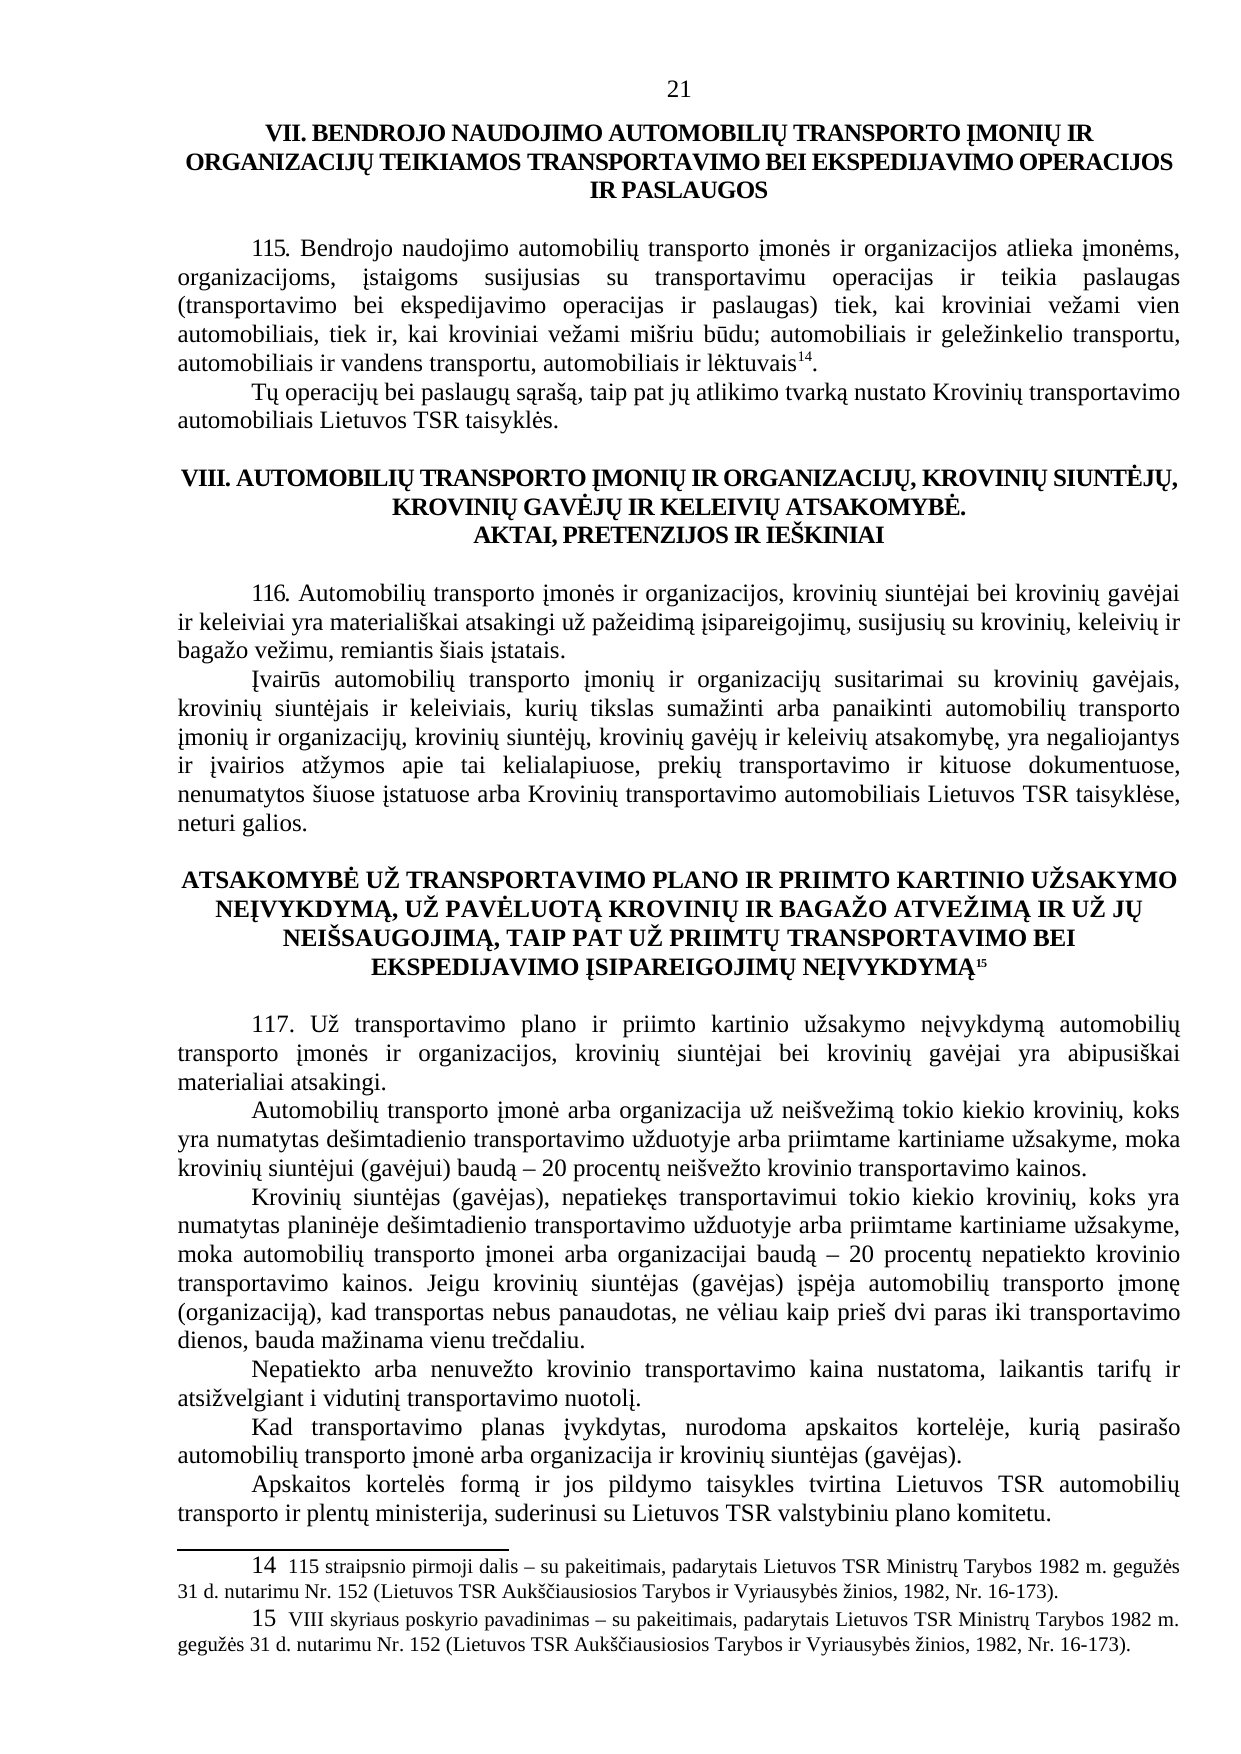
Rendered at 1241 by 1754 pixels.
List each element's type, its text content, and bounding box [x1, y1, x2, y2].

text VII. BENDROJO NAUDOJIMO AUTOMOBILIŲ TRANSPORTO ĮMONIŲ IR ORGANIZACIJŲ TEIKIAMOS TRANSPORTAVIMO BEI EKSPEDIJAVIMO OPERACIJOS IR PASLAUGOS [177, 118, 1181, 204]
text Krovinių siuntėjas (gavėjas), nepatiekęs transportavimui tokio kiekio krovinių, koks yra numatytas planinėje dešimtadienio transportavimo užduotyje arba priimtame kartiniame užsakyme, moka automobilių transporto įmonei arba organizacijai baudą – 20 procentų nepatiekto krovinio transportavimo kainos. Jeigu krovinių siuntėjas (gavėjas) įspėja automobilių transporto įmonę (organizaciją), kad transportas nebus panaudotas, ne vėliau kaip prieš dvi paras iki transportavimo dienos, bauda mažinama vienu trečdaliu. [177, 1182, 1181, 1354]
text 117. Už transportavimo plano ir priimto kartinio užsakymo neįvykdymą automobilių transporto įmonės ir organizacijos, krovinių siuntėjai bei krovinių gavėjai yra abipusiškai materialiai atsakingi. [177, 1009, 1181, 1096]
text Automobilių transporto įmonė arba organizacija už neišvežimą tokio kiekio krovinių, koks yra numatytas dešimtadienio transportavimo užduotyje arba priimtame kartiniame užsakyme, moka krovinių siuntėjui (gavėjui) baudą – 20 procentų neišvežto krovinio transportavimo kainos. [177, 1096, 1181, 1182]
text Kad transportavimo planas įvykdytas, nurodoma apskaitos kortelėje, kurią pasirašo automobilių transporto įmonė arba organizacija ir krovinių siuntėjas (gavėjas). [177, 1412, 1181, 1469]
text Apskaitos kortelės formą ir jos pildymo taisykles tvirtina Lietuvos TSR automobilių transporto ir plentų ministerija, suderinusi su Lietuvos TSR valstybiniu plano komitetu. [177, 1469, 1181, 1527]
text 116. Automobilių transporto įmonės ir organizacijos, krovinių siuntėjai bei krovinių gavėjai ir keleiviai yra materiališkai atsakingi už pažeidimą įsipareigojimų, susijusių su krovinių, keleivių ir bagažo vežimu, remiantis šiais įstatais. [177, 578, 1181, 664]
text Įvairūs automobilių transporto įmonių ir organizacijų susitarimai su krovinių gavėjais, krovinių siuntėjais ir keleiviais, kurių tikslas sumažinti arba panaikinti automobilių transporto įmonių ir organizacijų, krovinių siuntėjų, krovinių gavėjų ir keleivių atsakomybę, yra negaliojantys ir įvairios atžymos apie tai kelialapiuose, prekių transportavimo ir kituose dokumentuose, nenumatytos šiuose įstatuose arba Krovinių transportavimo automobiliais Lietuvos TSR taisyklėse, neturi galios. [177, 664, 1181, 837]
text Nepatiekto arba nenuvežto krovinio transportavimo kaina nustatoma, laikantis tarifų ir atsižvelgiant i vidutinį transportavimo nuotolį. [177, 1354, 1181, 1412]
text VIII. AUTOMOBILIŲ TRANSPORTO ĮMONIŲ IR ORGANIZACIJŲ, KROVINIŲ SIUNTĖJŲ, KROVINIŲ GAVĖJŲ IR KELEIVIŲ ATSAKOMYBĖ. [177, 463, 1181, 521]
text AKTAI, PRETENZIJOS IR IEŠKINIAI [177, 521, 1181, 549]
text ATSAKOMYBĖ UŽ TRANSPORTAVIMO PLANO IR PRIIMTO KARTINIO UŽSAKYMO NEĮVYKDYMĄ, UŽ PAVĖLUOTĄ KROVINIŲ IR BAGAŽO ATVEŽIMĄ IR UŽ JŲ NEIŠSAUGOJIMĄ, TAIP PAT UŽ PRIIMTŲ TRANSPORTAVIMO BEI EKSPEDIJAVIMO ĮSIPAREIGOJIMŲ NEĮVYKDYMĄ [177, 866, 1181, 981]
text Tų operacijų bei paslaugų sąrašą, taip pat jų atlikimo tvarką nustato Krovinių transportavimo automobiliais Lietuvos TSR taisyklės. [177, 377, 1181, 434]
text 115 straipsnio pirmoji dalis – su pakeitimais, padarytais Lietuvos TSR Ministrų Tarybos 1982 m. gegužės 31 d. nutarimu Nr. 152 (Lietuvos TSR Aukščiausiosios Tarybos ir Vyriausybės žinios, 1982, Nr. 16-173). [177, 1550, 1181, 1603]
text VIII skyriaus poskyrio pavadinimas – su pakeitimais, padarytais Lietuvos TSR Ministrų Tarybos 1982 m. gegužės 31 d. nutarimu Nr. 152 (Lietuvos TSR Aukščiausiosios Tarybos ir Vyriausybės žinios, 1982, Nr. 16-173). [177, 1603, 1181, 1656]
text 115. Bendrojo naudojimo automobilių transporto įmonės ir organizacijos atlieka įmonėms, organizacijoms, įstaigoms susijusias su transportavimu operacijas ir teikia paslaugas (transportavimo bei ekspedijavimo operacijas ir paslaugas) tiek, kai kroviniai vežami vien automobiliais, tiek ir, kai kroviniai vežami mišriu būdu; automobiliais ir geležinkelio transportu, automobiliais ir vandens transportu, automobiliais ir lėktuvais. [177, 233, 1181, 377]
